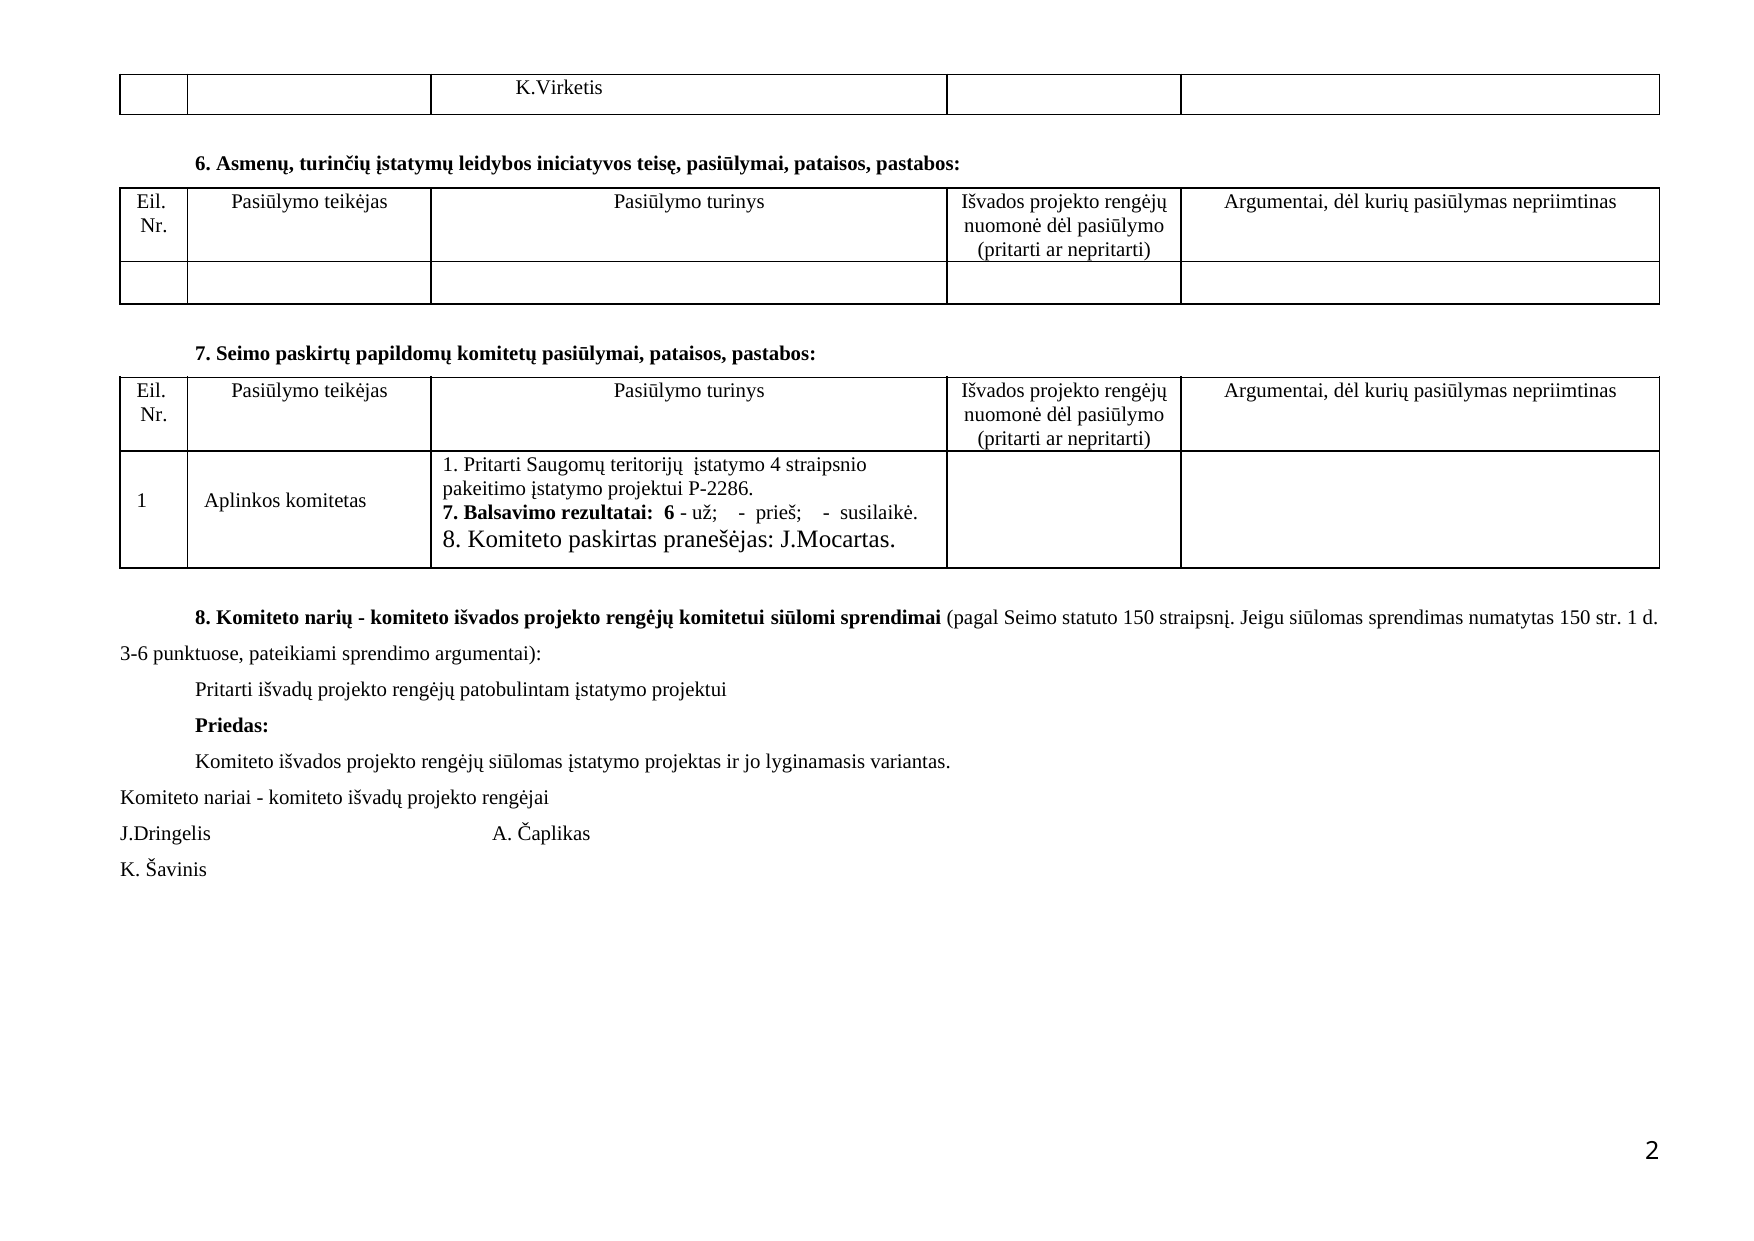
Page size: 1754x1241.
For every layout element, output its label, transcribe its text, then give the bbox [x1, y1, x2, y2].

table_cell [121, 75, 187, 113]
text 6. Asmenų, turinčių įstatymų leidybos iniciatyvos teisę, pasiūlymai, pataisos, pastabos: [120, 151, 1659, 175]
text 7. Seimo paskirtų papildomų komitetų pasiūlymai, pataisos, pastabos: [120, 340, 1659, 364]
text Komiteto išvados projekto rengėjų siūlomas įstatymo projektas ir jo lyginamasis variantas. [120, 749, 1659, 773]
table_header Argumentai, dėl kurių pasiūlymas nepriimtinas [1182, 378, 1659, 450]
text Priedas: [120, 713, 1659, 737]
table_header Pasiūlymo turinys [432, 378, 946, 450]
table_cell [1182, 75, 1659, 113]
table_cell [948, 262, 1180, 303]
table_header Pasiūlymo turinys [432, 189, 946, 261]
table_cell [432, 262, 946, 303]
text J.Dringelis A. Čaplikas [120, 821, 1659, 845]
table_cell 1. Pritarti Saugomų teritorijų įstatymo 4 straipsnio pakeitimo įstatymo projektui P-2286. 7. Balsavimo rezultatai: 6 - už; - prieš; - susilaikė. 8. Komiteto paskirtas pranešėjas: J.Mocartas. [432, 452, 946, 567]
table_cell [188, 75, 430, 113]
text Komiteto nariai - komiteto išvadų projekto rengėjai [120, 785, 1659, 809]
table_header Eil. Nr. [121, 378, 187, 450]
table_cell [121, 262, 187, 303]
table_header Pasiūlymo teikėjas [188, 189, 430, 261]
table_cell [1182, 452, 1659, 567]
text 8. Komiteto narių - komiteto išvados projekto rengėjų komitetui siūlomi sprendimai (pagal Seimo statuto 150 straipsnį. Jeigu siūlomas sprendimas numatytas 150 str. 1 d. 3-6 punktuose, pateikiami sprendimo argumentai): [120, 604, 1659, 665]
text Pritarti išvadų projekto rengėjų patobulintam įstatymo projektui [120, 677, 1659, 701]
table_header Argumentai, dėl kurių pasiūlymas nepriimtinas [1182, 189, 1659, 261]
table_cell [1182, 262, 1659, 303]
table_cell [948, 452, 1180, 567]
table_cell [188, 262, 430, 303]
table_header Pasiūlymo teikėjas [188, 378, 430, 450]
table_cell [948, 75, 1180, 113]
table_cell K.Virketis [432, 75, 946, 113]
table_cell 1 [121, 452, 187, 567]
table_cell Aplinkos komitetas [188, 452, 430, 567]
table_header Eil. Nr. [121, 189, 187, 261]
table_header Išvados projekto rengėjų nuomonė dėl pasiūlymo (pritarti ar nepritarti) [948, 378, 1180, 450]
table_header Išvados projekto rengėjų nuomonė dėl pasiūlymo (pritarti ar nepritarti) [948, 189, 1180, 261]
text K. Šavinis [120, 857, 1659, 881]
